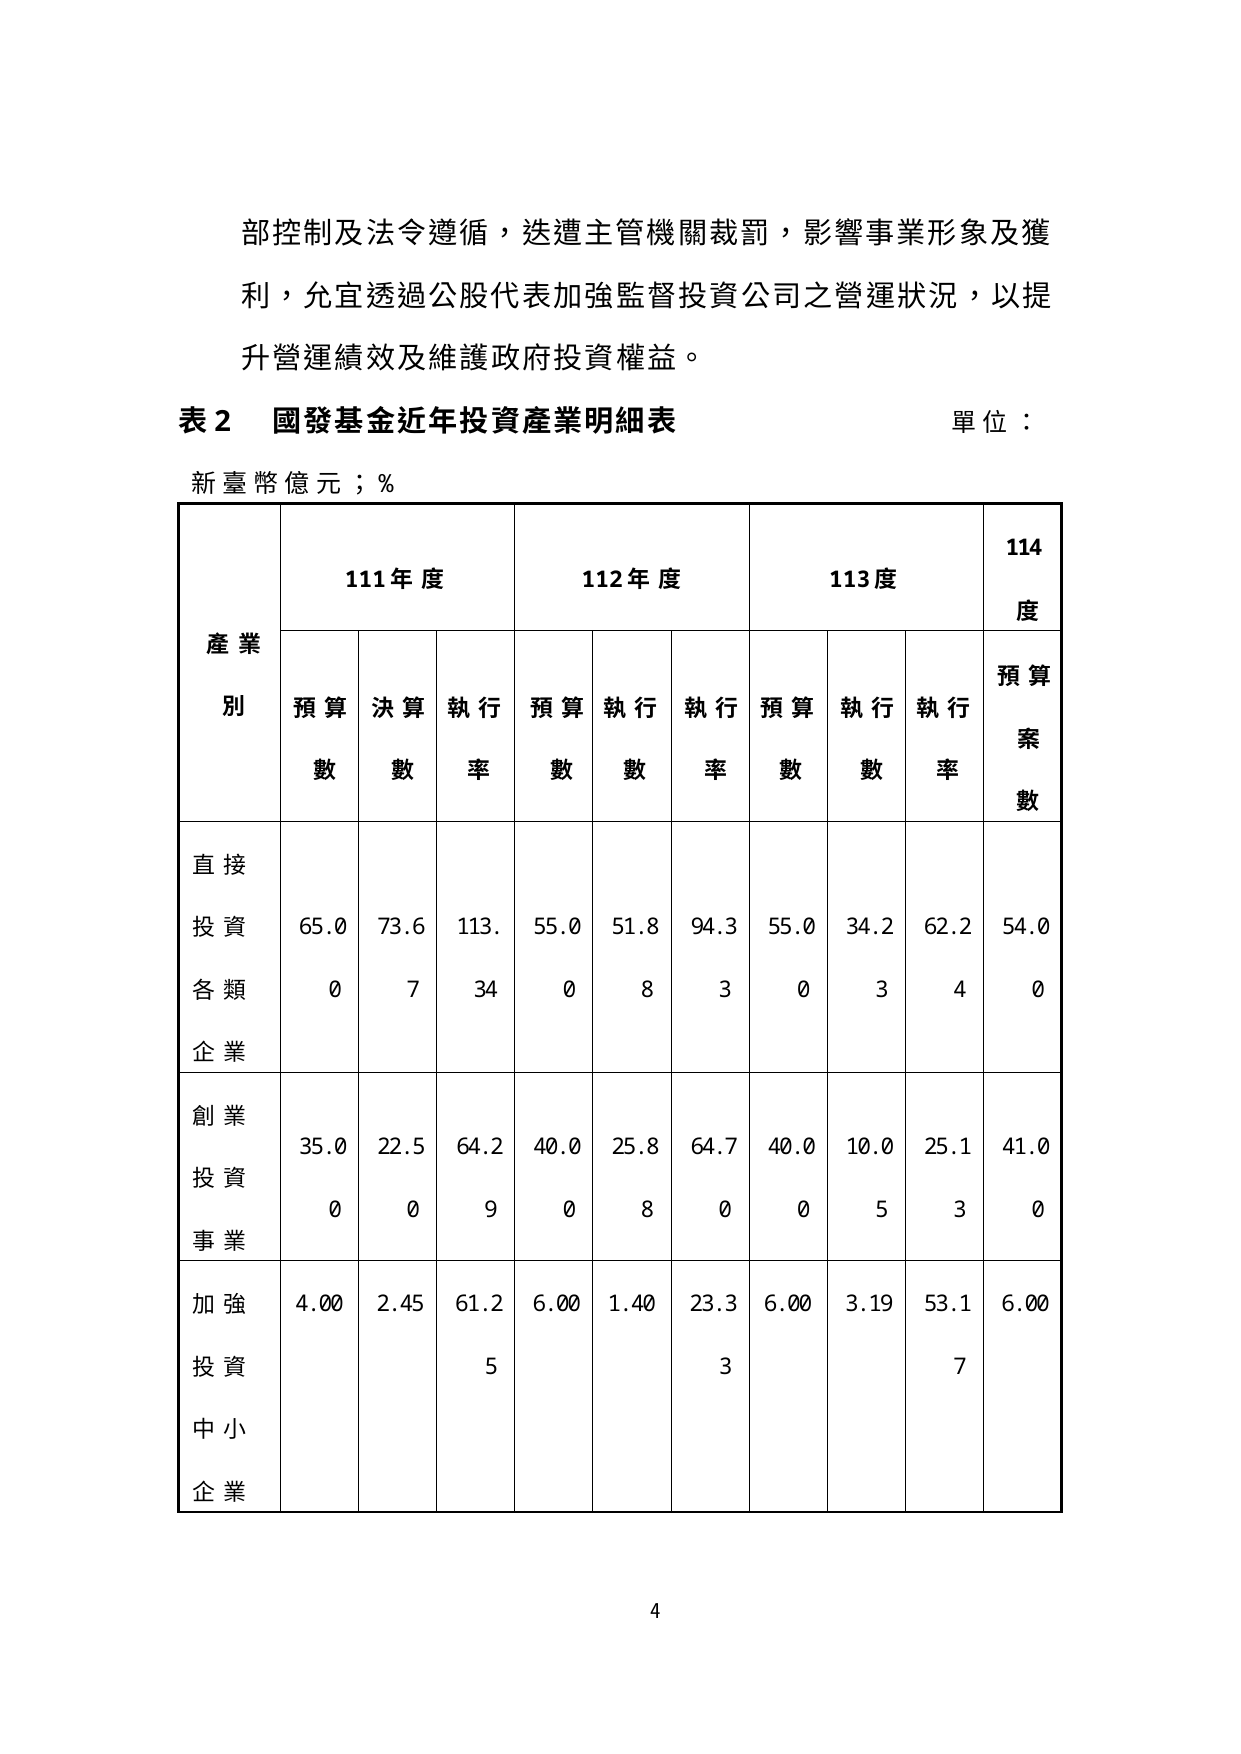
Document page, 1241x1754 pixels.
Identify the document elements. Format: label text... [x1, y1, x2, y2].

table_cell 3.19 [828, 1261, 905, 1511]
table_cell 執行率 [906, 631, 983, 821]
table_cell 6.00 [984, 1261, 1060, 1511]
table_cell 25.88 [593, 1073, 671, 1260]
table_cell 創業投資事業 [180, 1073, 280, 1260]
table_cell 6.00 [750, 1261, 827, 1511]
table_cell 10.05 [828, 1073, 905, 1260]
table_header 112年度 [515, 505, 749, 630]
table_cell 55.00 [750, 822, 827, 1072]
table_cell 35.00 [281, 1073, 358, 1260]
table_cell 預算數 [750, 631, 827, 821]
table_header 產業別 [180, 505, 280, 821]
table_cell 55.00 [515, 822, 592, 1072]
table_cell 53.17 [906, 1261, 983, 1511]
table_header 113度 [750, 505, 983, 630]
text 表2 國發基金近年投資產業明細表 單位：新臺幣億元；% [175, 377, 1063, 502]
table_cell 22.50 [359, 1073, 436, 1260]
table_cell 40.00 [515, 1073, 592, 1260]
table_cell 61.25 [437, 1261, 514, 1511]
table_cell 64.70 [672, 1073, 749, 1260]
table_cell 加強投資中小企業 [180, 1261, 280, 1511]
table_cell 25.13 [906, 1073, 983, 1260]
table_cell 4.00 [281, 1261, 358, 1511]
table_cell 64.29 [437, 1073, 514, 1260]
table_cell 預算數 [515, 631, 592, 821]
table_cell 6.00 [515, 1261, 592, 1511]
table_cell 41.00 [984, 1073, 1060, 1260]
table_cell 決算數 [359, 631, 436, 821]
table_cell 執行數 [828, 631, 905, 821]
table_cell 2.45 [359, 1261, 436, 1511]
table_cell 34.23 [828, 822, 905, 1072]
table_cell 直接投資各類企業 [180, 822, 280, 1072]
table_cell 65.00 [281, 822, 358, 1072]
table_cell 51.88 [593, 822, 671, 1072]
table_cell 預算案數 [984, 631, 1060, 821]
table_header 114度 [984, 505, 1060, 630]
table_cell 執行率 [672, 631, 749, 821]
table_cell 73.67 [359, 822, 436, 1072]
table_cell 40.00 [750, 1073, 827, 1260]
table_cell 54.00 [984, 822, 1060, 1072]
table_cell 執行率 [437, 631, 514, 821]
table_cell 62.24 [906, 822, 983, 1072]
table_cell 23.33 [672, 1261, 749, 1511]
table_cell 94.33 [672, 822, 749, 1072]
table_cell 執行數 [593, 631, 671, 821]
text 部控制及法令遵循，迭遭主管機關裁罰，影響事業形象及獲利，允宜透過公股代表加強監督投資公司之營運狀況，以提升營運績效及維護政府投資權益。 [236, 189, 1063, 377]
table_cell 預算數 [281, 631, 358, 821]
table_cell 1.40 [593, 1261, 671, 1511]
table_header 111年度 [281, 505, 514, 630]
table_cell 113.34 [437, 822, 514, 1072]
